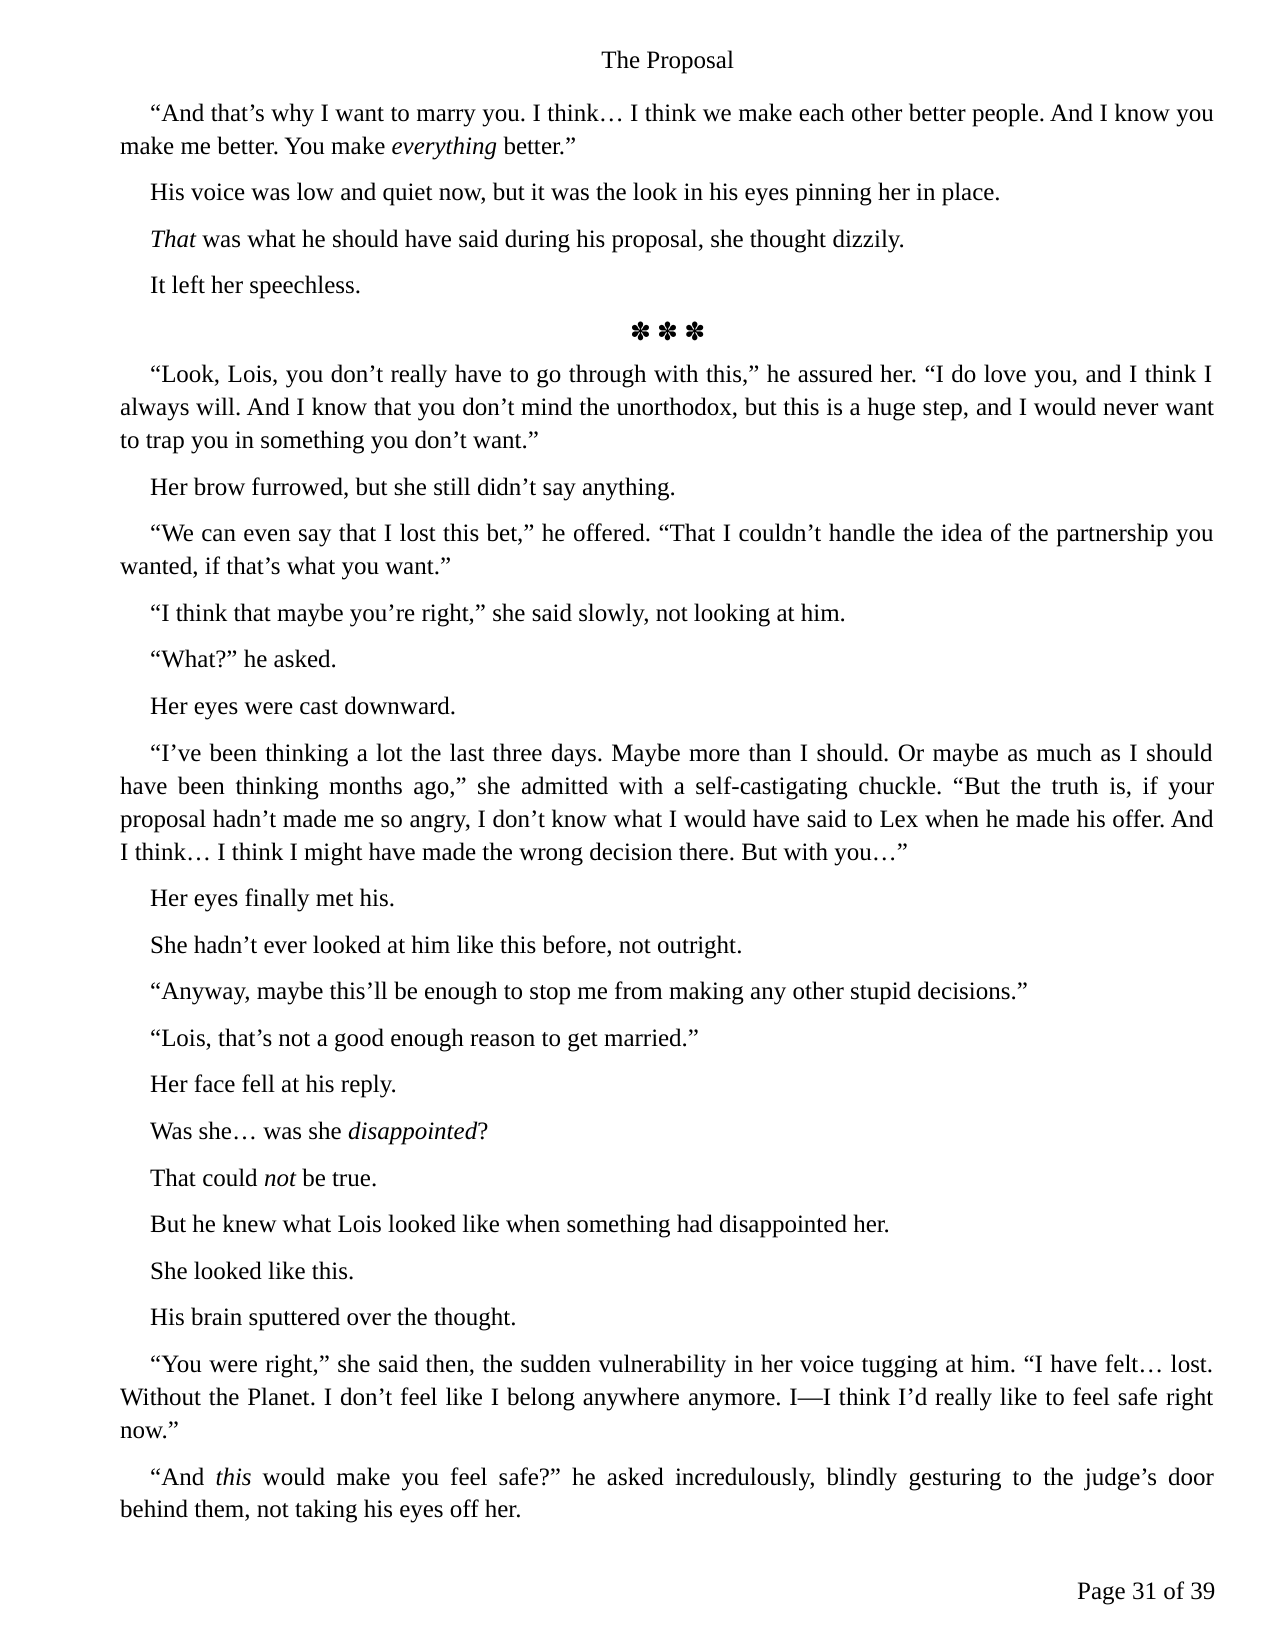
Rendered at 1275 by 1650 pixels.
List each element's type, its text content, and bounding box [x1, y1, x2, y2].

text His voice was low and quiet now, but it was the look in his eyes pinning her in place. [120, 177, 1215, 206]
text “What?” he asked. [120, 644, 1215, 673]
text It left her speechless. [120, 270, 1215, 299]
text “Lois, that’s not a good enough reason to get married.” [120, 1023, 1215, 1052]
text Was she… was she disappointed? [120, 1116, 1215, 1145]
text Her brow furrowed, but she still didn’t say anything. [120, 472, 1215, 501]
text Her face fell at his reply. [120, 1069, 1215, 1098]
text That was what he should have said during his proposal, she thought dizzily. [120, 224, 1215, 253]
text “And this would make you feel safe?” he asked incredulously, blindly gesturing to the judge’s door behind them, not taking his eyes off her. [120, 1462, 1215, 1523]
text She looked like this. [120, 1256, 1215, 1284]
text Her eyes finally met his. [120, 883, 1215, 912]
text “Anyway, maybe this’ll be enough to stop me from making any other stupid decisions.” [120, 976, 1215, 1005]
text Her eyes were cast downward. [120, 691, 1215, 720]
text “I’ve been thinking a lot the last three days. Maybe more than I should. Or maybe as much as I should have been thinking months ago,” she admitted with a self-castigating chuckle. “But the truth is, if your proposal hadn’t made me so angry, I don’t know what I would have said to Lex when he made his offer. And I think… I think I might have made the wrong decision there. But with you…” [120, 738, 1215, 866]
text “You were right,” she said then, the sudden vulnerability in her voice tugging at him. “I have felt… lost. Without the Planet. I don’t feel like I belong anywhere anymore. I—I think I’d really like to feel safe right now.” [120, 1349, 1215, 1444]
text His brain sputtered over the thought. [120, 1302, 1215, 1331]
text She hadn’t ever looked at him like this before, not outright. [120, 930, 1215, 959]
text That could not be true. [120, 1163, 1215, 1191]
text “I think that maybe you’re right,” she said slowly, not looking at him. [120, 598, 1215, 627]
text But he knew what Lois looked like when something had disappointed her. [120, 1209, 1215, 1238]
text ✽ ✽ ✽ [120, 317, 1215, 346]
text “And that’s why I want to marry you. I think… I think we make each other better people. And I know you make me better. You make everything better.” [120, 98, 1215, 159]
text “Look, Lois, you don’t really have to go through with this,” he assured her. “I do love you, and I think I always will. And I know that you don’t mind the unorthodox, but this is a huge step, and I would never want to trap you in something you don’t want.” [120, 359, 1215, 454]
text “We can even say that I lost this bet,” he offered. “That I couldn’t handle the idea of the partnership you wanted, if that’s what you want.” [120, 518, 1215, 580]
